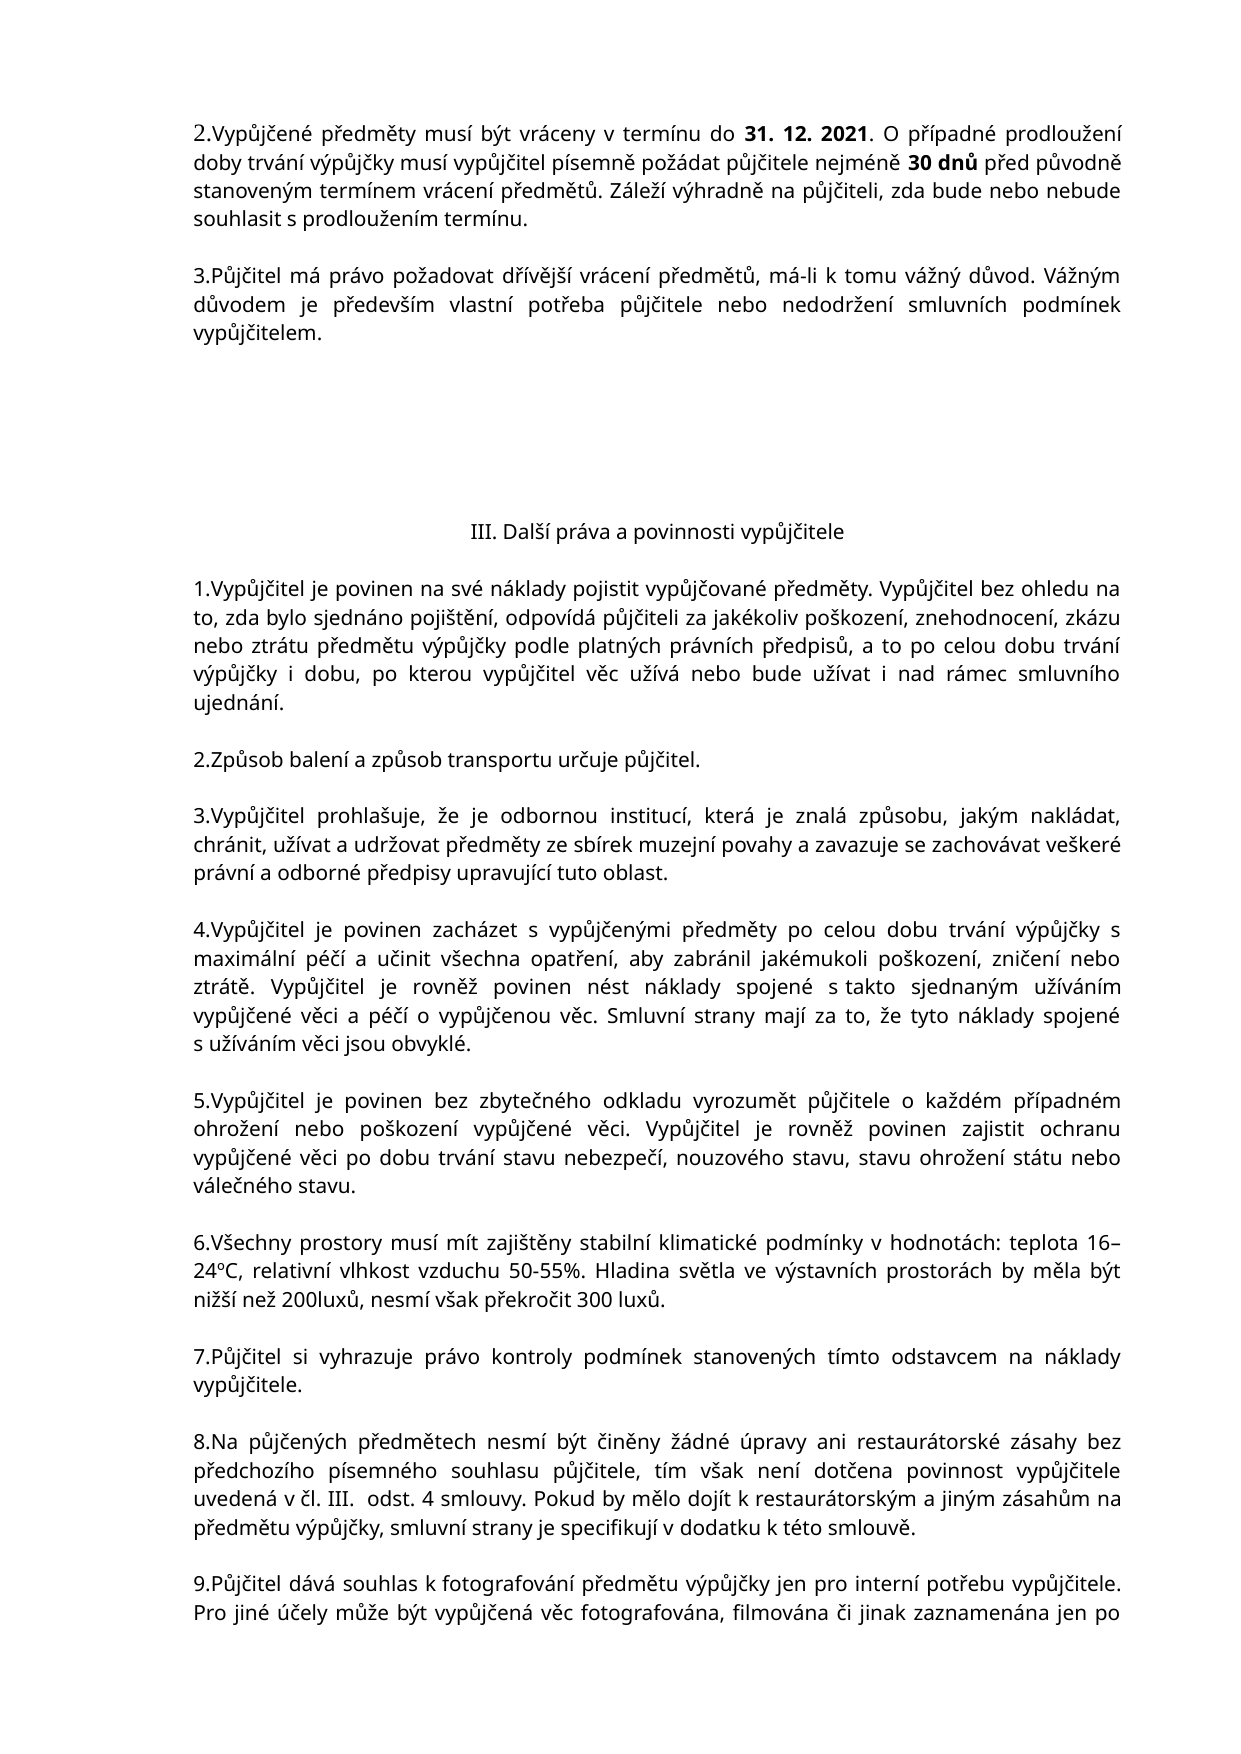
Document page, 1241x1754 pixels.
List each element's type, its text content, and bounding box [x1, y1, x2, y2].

list Vypůjčitel prohlašuje, že je odbornou institucí, která je znalá způsobu, jakým nakládat, chránit, užívat a udržovat předměty ze sbírek muzejní povahy a zavazuje se zachovávat veškeré právní a odborné předpisy upravující tuto oblast. [193, 802, 1122, 887]
list Půjčitel si vyhrazuje právo kontroly podmínek stanovených tímto odstavcem na náklady vypůjčitele. [193, 1342, 1122, 1399]
list Všechny prostory musí mít zajištěny stabilní klimatické podmínky v hodnotách: teplota 16–24ºC, relativní vlhkost vzduchu 50-55%. Hladina světla ve výstavních prostorách by měla být nižší než 200luxů, nesmí však překročit 300 luxů. [193, 1228, 1122, 1313]
list Vypůjčené předměty musí být vráceny v termínu do 31. 12. 2021. O případné prodloužení doby trvání výpůjčky musí vypůjčitel písemně požádat půjčitele nejméně 30 dnů před původně stanoveným termínem vrácení předmětů. Záleží výhradně na půjčiteli, zda bude nebo nebude souhlasit s prodloužením termínu. [193, 118, 1122, 233]
text III. Další práva a povinnosti vypůjčitele [193, 517, 1122, 546]
list Vypůjčitel je povinen zacházet s vypůjčenými předměty po celou dobu trvání výpůjčky s maximální péčí a učinit všechna opatření, aby zabránil jakémukoli poškození, zničení nebo ztrátě. Vypůjčitel je rovněž povinen nést náklady spojené s takto sjednaným užíváním vypůjčené věci a péčí o vypůjčenou věc. Smluvní strany mají za to, že tyto náklady spojené s užíváním věci jsou obvyklé. [193, 915, 1122, 1058]
list Způsob balení a způsob transportu určuje půjčitel. [193, 745, 1122, 773]
list Půjčitel má právo požadovat dřívější vrácení předmětů, má-li k tomu vážný důvod. Vážným důvodem je především vlastní potřeba půjčitele nebo nedodržení smluvních podmínek vypůjčitelem. [193, 261, 1122, 347]
list Na půjčených předmětech nesmí být činěny žádné úpravy ani restaurátorské zásahy bez předchozího písemného souhlasu půjčitele, tím však není dotčena povinnost vypůjčitele uvedená v čl. III. odst. 4 smlouvy. Pokud by mělo dojít k restaurátorským a jiným zásahům na předmětu výpůjčky, smluvní strany je specifikují v dodatku k této smlouvě. [193, 1427, 1122, 1541]
list Vypůjčitel je povinen na své náklady pojistit vypůjčované předměty. Vypůjčitel bez ohledu na to, zda bylo sjednáno pojištění, odpovídá půjčiteli za jakékoliv poškození, znehodnocení, zkázu nebo ztrátu předmětu výpůjčky podle platných právních předpisů, a to po celou dobu trvání výpůjčky i dobu, po kterou vypůjčitel věc užívá nebo bude užívat i nad rámec smluvního ujednání. [193, 574, 1122, 716]
list Půjčitel dává souhlas k fotografování předmětu výpůjčky jen pro interní potřebu vypůjčitele. Pro jiné účely může být vypůjčená věc fotografována, filmována či jinak zaznamenána jen po [193, 1569, 1122, 1626]
list Vypůjčitel je povinen bez zbytečného odkladu vyrozumět půjčitele o každém případném ohrožení nebo poškození vypůjčené věci. Vypůjčitel je rovněž povinen zajistit ochranu vypůjčené věci po dobu trvání stavu nebezpečí, nouzového stavu, stavu ohrožení státu nebo válečného stavu. [193, 1086, 1122, 1200]
